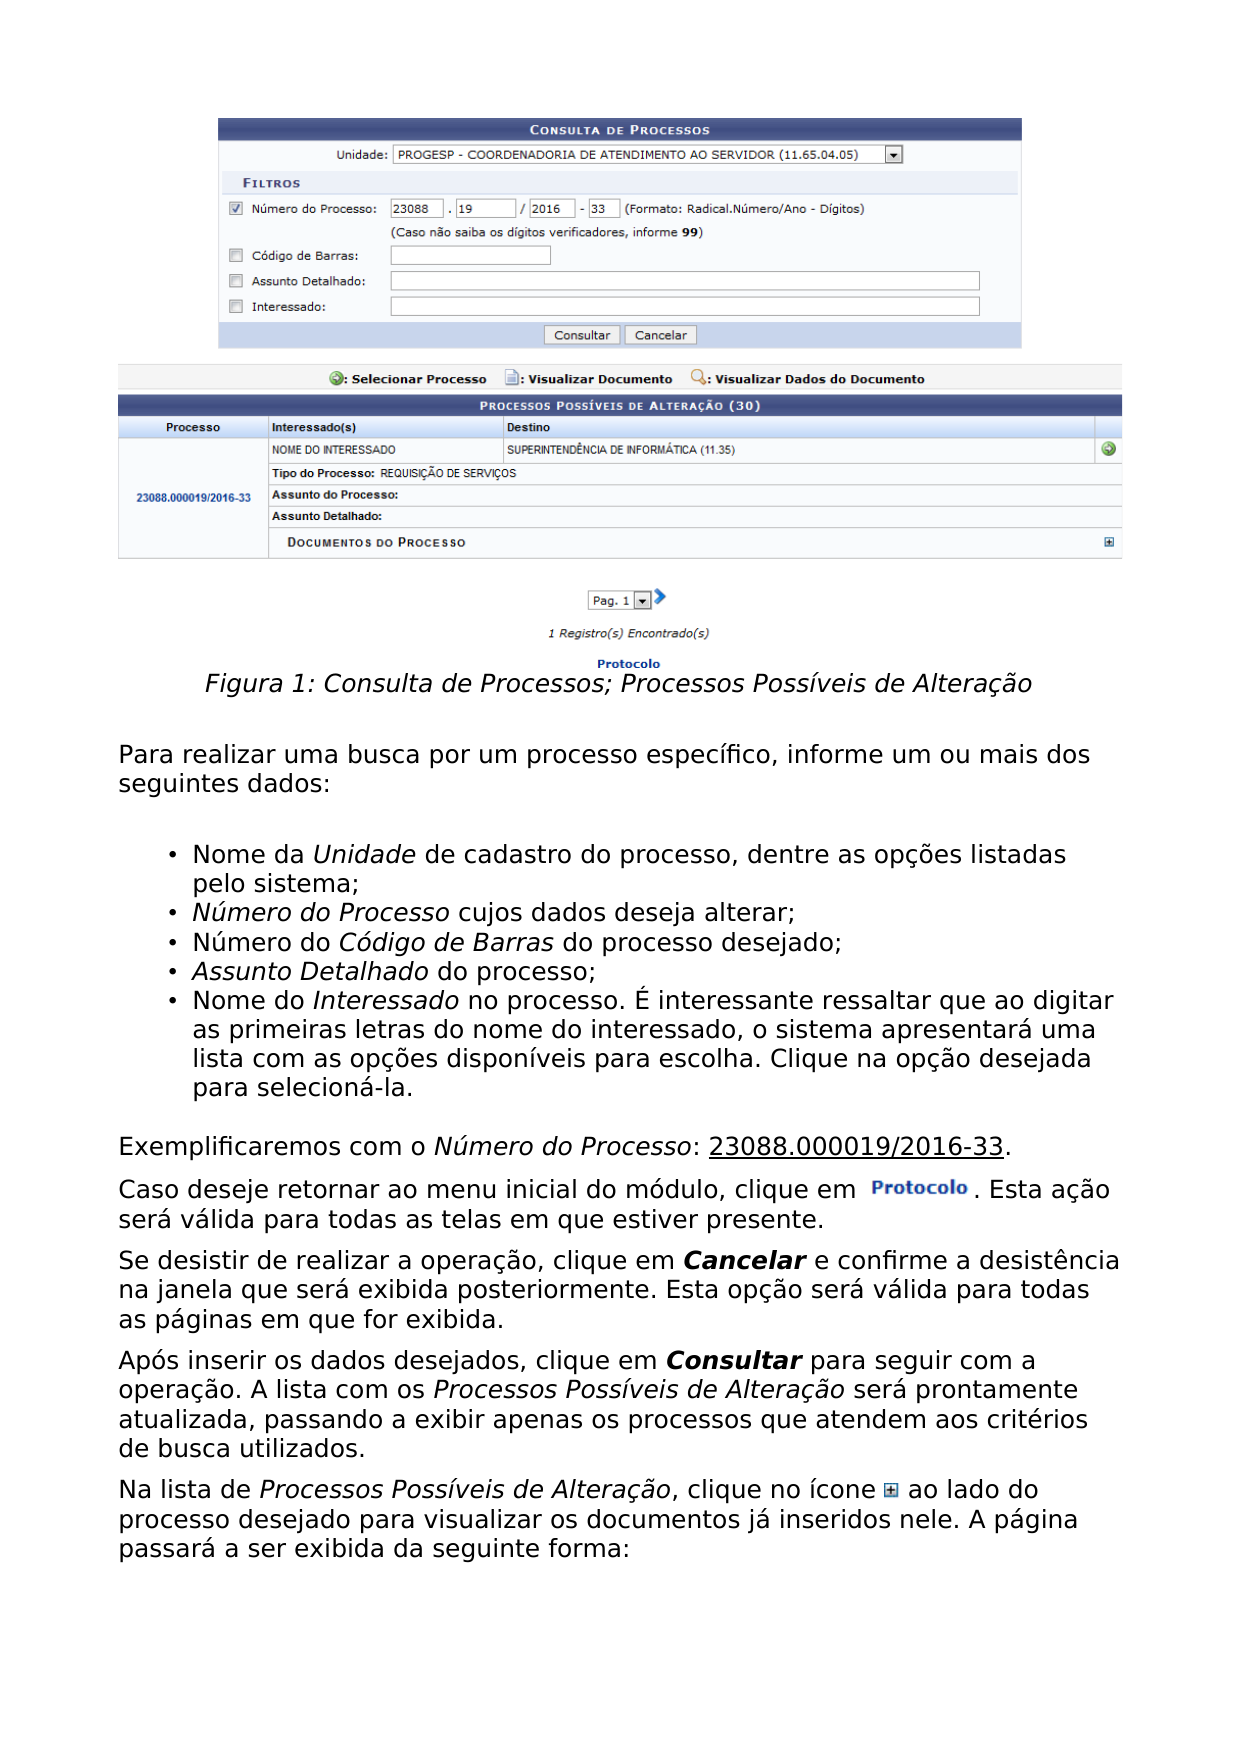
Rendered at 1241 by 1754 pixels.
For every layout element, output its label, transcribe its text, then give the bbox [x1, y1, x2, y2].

list Nome do Interessado no processo. É interessante ressaltar que ao digitar as primeiras letras do nome do interessado, o sistema apresentará uma lista com as opções disponíveis para escolha. Clique na opção desejada para selecioná-la. [177, 986, 1122, 1103]
text Caso deseje retornar ao menu inicial do módulo, clique em . Esta ação será válida para todas as telas em que estiver presente. [118, 1174, 1122, 1234]
text Se desistir de realizar a operação, clique em Cancelar e confirme a desistência na janela que será exibida posteriormente. Esta opção será válida para todas as páginas em que for exibida. [118, 1246, 1122, 1334]
text Figura 1: Consulta de Processos; Processos Possíveis de Alteração [118, 669, 1122, 698]
text Exemplificaremos com o Número do Processo: 23088.000019/2016-33. [118, 1132, 1122, 1161]
list Número do Código de Barras do processo desejado; [177, 928, 1122, 957]
list Assunto Detalhado do processo; [177, 957, 1122, 986]
text Para realizar uma busca por um processo específico, informe um ou mais dos seguintes dados: [118, 740, 1122, 798]
text Na lista de Processos Possíveis de Alteração, clique no ícone ao lado do processo desejado para visualizar os documentos já inseridos nele. A página passará a ser exibida da seguinte forma: [118, 1476, 1122, 1563]
picture [118, 118, 1123, 669]
text Após inserir os dados desejados, clique em Consultar para seguir com a operação. A lista com os Processos Possíveis de Alteração será prontamente atualizada, passando a exibir apenas os processos que atendem aos critérios de busca utilizados. [118, 1346, 1122, 1463]
picture [865, 1173, 973, 1199]
picture [884, 1483, 900, 1499]
list Número do Processo cujos dados deseja alterar; [177, 898, 1122, 928]
list Nome da Unidade de cadastro do processo, dentre as opções listadas pelo sistema; [177, 840, 1122, 898]
